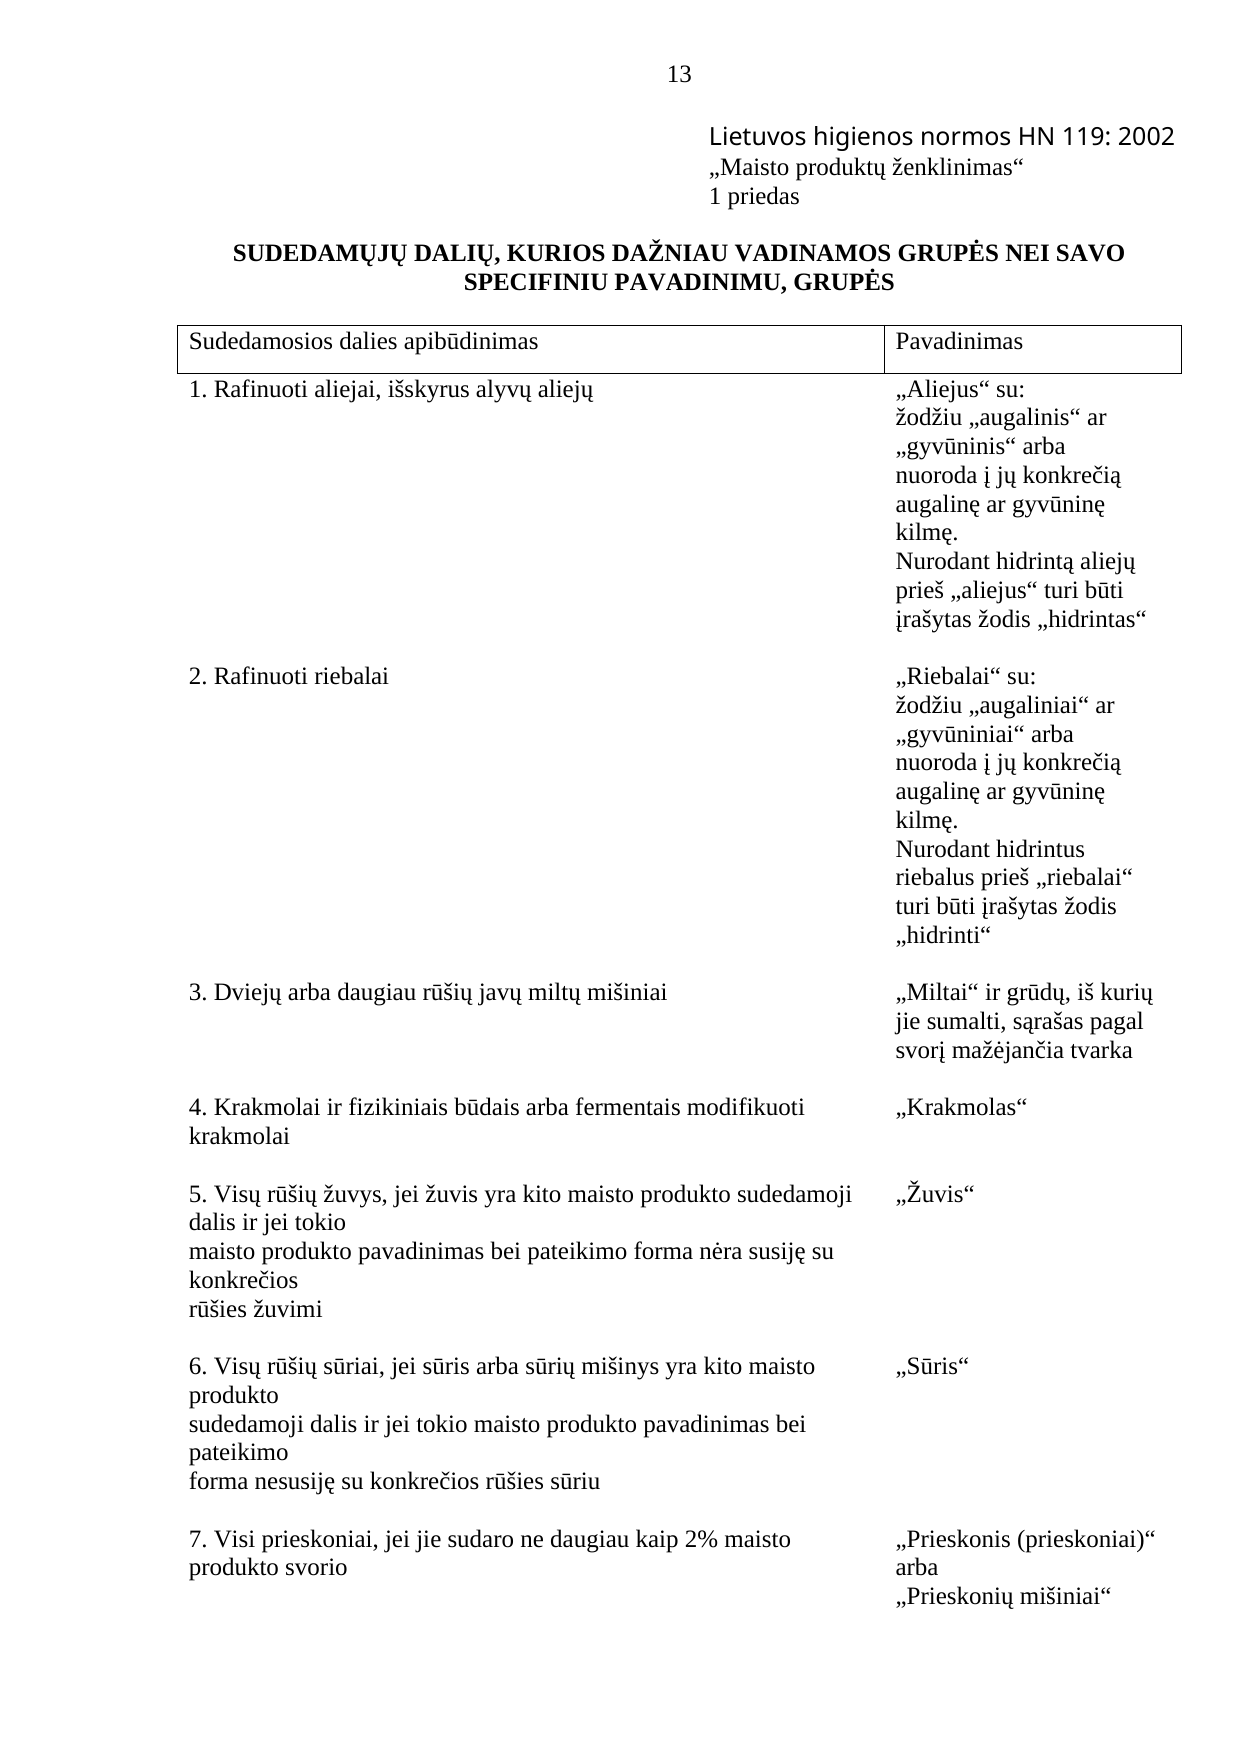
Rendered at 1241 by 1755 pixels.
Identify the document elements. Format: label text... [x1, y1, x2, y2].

table_cell Nurodant hidrintus riebalus prieš „riebalai“ [884, 834, 1181, 891]
table_cell [884, 1409, 1181, 1466]
table_cell „Žuvis“ [884, 1179, 1181, 1236]
table_cell „Krakmolas“ [884, 1093, 1181, 1150]
text Lietuvos higienos normos HN 119: 2002 [709, 118, 1181, 152]
table_cell [177, 1581, 884, 1610]
text „Maisto produktų ženklinimas“ [177, 152, 1181, 181]
table_cell rūšies žuvimi [177, 1294, 884, 1322]
table_cell „Sūris“ [884, 1351, 1181, 1409]
table_cell nuoroda į jų konkrečią augalinę ar gyvūninę kilmę. [884, 748, 1181, 834]
table_cell „Prieskonių mišiniai“ [884, 1581, 1181, 1610]
table_cell 1. Rafinuoti aliejai, išskyrus alyvų aliejų [177, 374, 884, 402]
table_cell [884, 1323, 1181, 1351]
table_header Pavadinimas [885, 326, 1181, 373]
table_cell [177, 604, 884, 632]
table_cell maisto produkto pavadinimas bei pateikimo forma nėra susiję su konkrečios [177, 1236, 884, 1294]
table_cell 7. Visi prieskoniai, jei jie sudaro ne daugiau kaip 2% maisto produkto svorio [177, 1524, 884, 1581]
table_cell 3. Dviejų arba daugiau rūšių javų miltų mišiniai [177, 978, 884, 1035]
table_cell [884, 1495, 1181, 1524]
table_cell [177, 1150, 884, 1179]
table_cell 4. Krakmolai ir fizikiniais būdais arba fermentais modifikuoti krakmolai [177, 1093, 884, 1150]
table_cell [177, 748, 884, 834]
table_cell [177, 1323, 884, 1351]
table_cell [177, 891, 884, 949]
table_cell [884, 1236, 1181, 1294]
table_cell forma nesusiję su konkrečios rūšies sūriu [177, 1466, 884, 1495]
table_cell [177, 949, 884, 977]
table_cell žodžiu „augaliniai“ ar „gyvūniniai“ arba [884, 690, 1181, 747]
table_cell [177, 690, 884, 747]
table_cell sudedamoji dalis ir jei tokio maisto produkto pavadinimas bei pateikimo [177, 1409, 884, 1466]
table_cell įrašytas žodis „hidrintas“ [884, 604, 1181, 632]
table_cell „Prieskonis (prieskoniai)“ arba [884, 1524, 1181, 1581]
table_cell nuoroda į jų konkrečią augalinę ar gyvūninę kilmę. [884, 460, 1181, 546]
table_cell [884, 1064, 1181, 1092]
table_cell [884, 1150, 1181, 1179]
text SUDEDAMŲJŲ DALIŲ, KURIOS DAŽNIAU VADINAMOS GRUPĖS NEI SAVO SPECIFINIU PAVADINIMU, GRUPĖS [177, 238, 1181, 296]
table_cell „Miltai“ ir grūdų, iš kurių jie sumalti, sąrašas pagal [884, 978, 1181, 1035]
table_cell [177, 403, 884, 460]
table_cell svorį mažėjančia tvarka [884, 1035, 1181, 1064]
table_cell žodžiu „augalinis“ ar „gyvūninis“ arba [884, 403, 1181, 460]
table_header Sudedamosios dalies apibūdinimas [178, 326, 884, 373]
table_cell [177, 1035, 884, 1064]
table_cell [177, 546, 884, 604]
table_cell [884, 633, 1181, 661]
table_cell 6. Visų rūšių sūriai, jei sūris arba sūrių mišinys yra kito maisto produkto [177, 1351, 884, 1409]
table_cell 5. Visų rūšių žuvys, jei žuvis yra kito maisto produkto sudedamoji dalis ir jei tokio [177, 1179, 884, 1236]
table_cell [177, 1495, 884, 1524]
table_cell [884, 1294, 1181, 1322]
table_cell [884, 1466, 1181, 1495]
text 1 priedas [177, 181, 1181, 210]
table_cell „Riebalai“ su: [884, 661, 1181, 690]
table_cell [177, 460, 884, 546]
table_cell [177, 633, 884, 661]
table_cell [177, 1064, 884, 1092]
table_cell „Aliejus“ su: [884, 374, 1181, 402]
table_cell 2. Rafinuoti riebalai [177, 661, 884, 690]
table_cell Nurodant hidrintą aliejų prieš „aliejus“ turi būti [884, 546, 1181, 604]
table_cell [177, 834, 884, 891]
table_cell turi būti įrašytas žodis „hidrinti“ [884, 891, 1181, 949]
table_cell [884, 949, 1181, 977]
